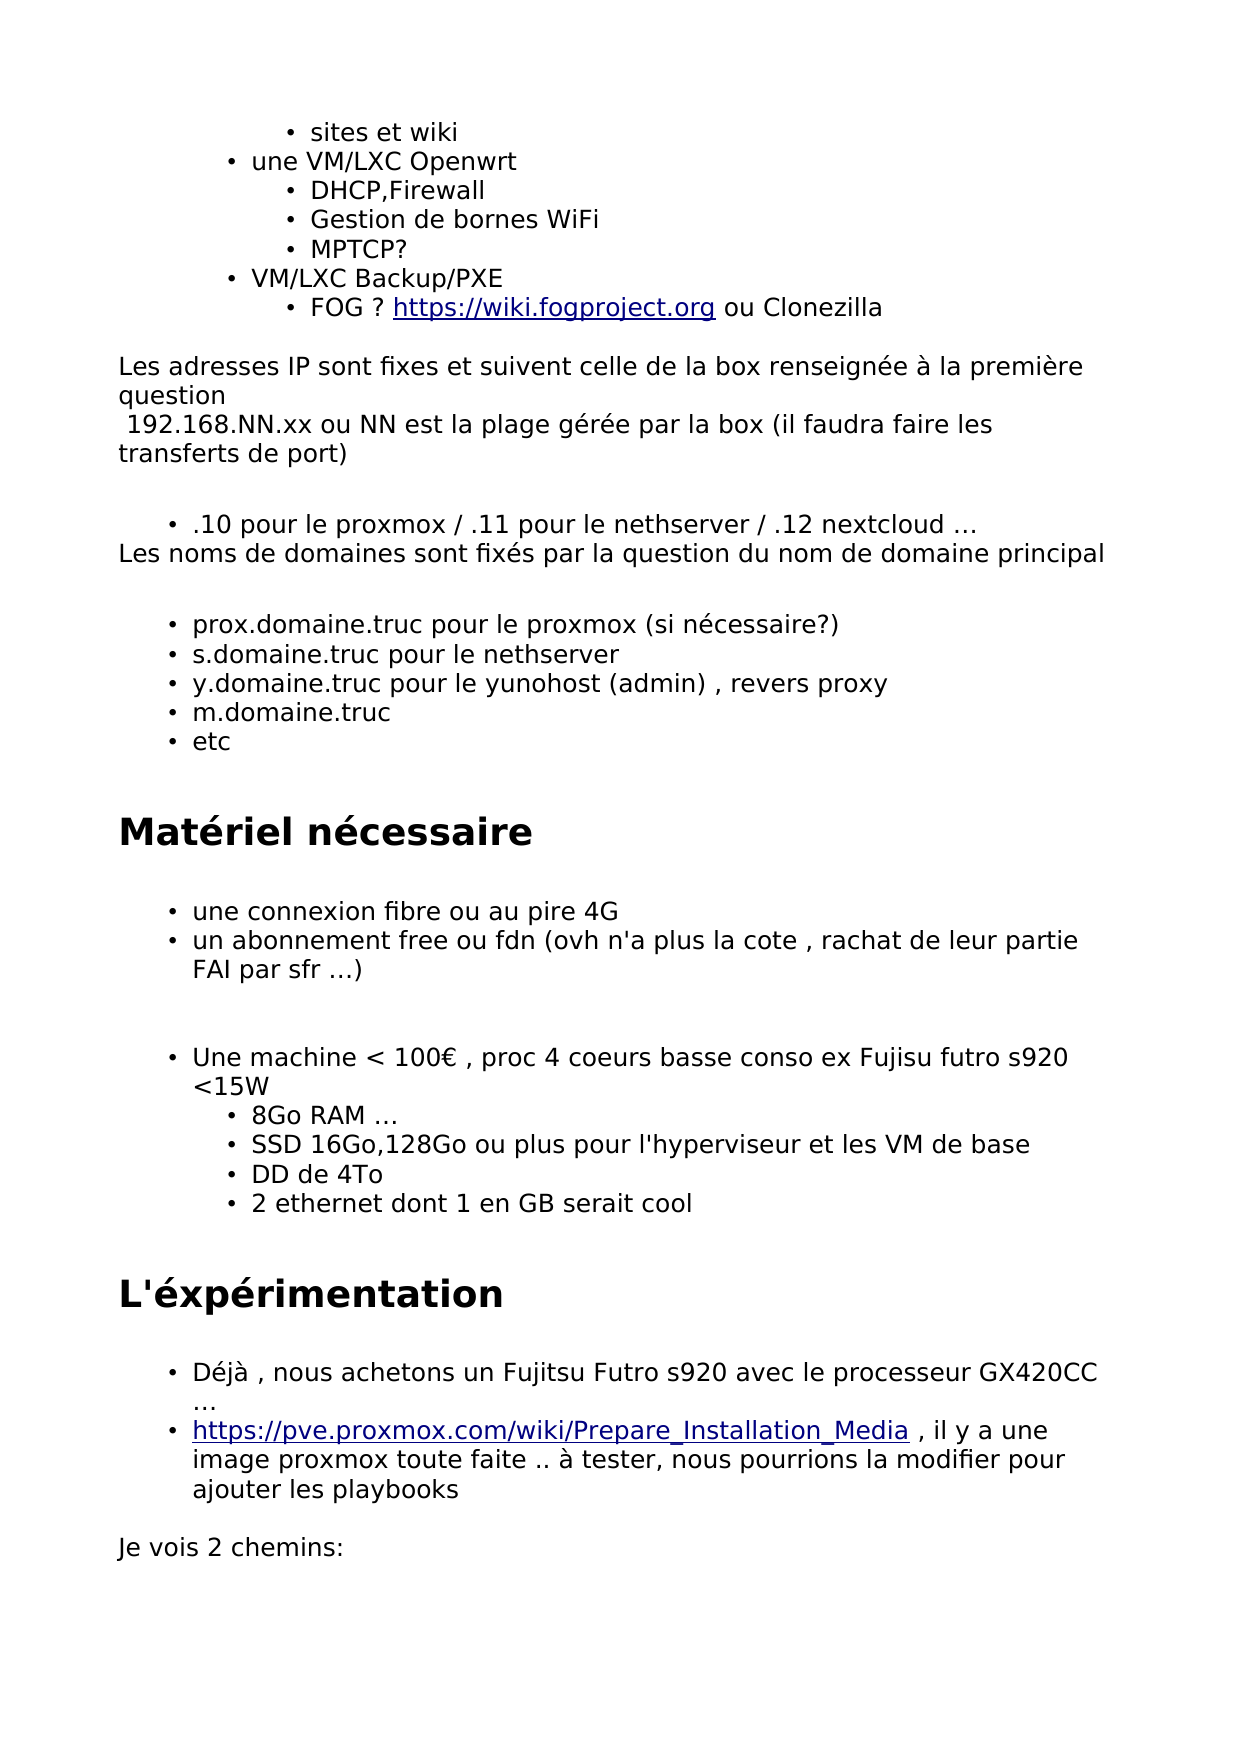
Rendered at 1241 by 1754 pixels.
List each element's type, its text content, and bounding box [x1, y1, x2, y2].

list .10 pour le proxmox / .11 pour le nethserver / .12 nextcloud … [177, 510, 1122, 539]
list sites et wiki [295, 118, 1122, 147]
subtitle Matériel nécessaire [118, 811, 1122, 855]
text Les adresses IP sont fixes et suivent celle de la box renseignée à la première question 192.168.NN.xx ou NN est la plage gérée par la box (il faudra faire les transferts de port) [118, 352, 1122, 468]
list m.domaine.truc [177, 698, 1122, 727]
list Une machine < 100€ , proc 4 coeurs basse conso ex Fujisu futro s920 <15W [177, 1043, 1122, 1101]
list https://pve.proxmox.com/wiki/Prepare_Installation_Media , il y a une image proxmox toute faite .. à tester, nous pourrions la modifier pour ajouter les playbooks [177, 1417, 1122, 1504]
list 2 ethernet dont 1 en GB serait cool [236, 1189, 1122, 1218]
list 8Go RAM … [236, 1101, 1122, 1131]
list Déjà , nous achetons un Fujitsu Futro s920 avec le processeur GX420CC … [177, 1358, 1122, 1417]
list DHCP,Firewall [295, 176, 1122, 206]
list une connexion fibre ou au pire 4G [177, 897, 1122, 926]
list une VM/LXC Openwrt [236, 147, 1122, 176]
list s.domaine.truc pour le nethserver [177, 640, 1122, 669]
list etc [177, 727, 1122, 757]
list Gestion de bornes WiFi [295, 206, 1122, 235]
list prox.domaine.truc pour le proxmox (si nécessaire?) [177, 611, 1122, 640]
list VM/LXC Backup/PXE [236, 264, 1122, 293]
list SSD 16Go,128Go ou plus pour l'hyperviseur et les VM de base [236, 1131, 1122, 1160]
list FOG ? https://wiki.fogproject.org ou Clonezilla [295, 293, 1122, 322]
text Je vois 2 chemins: [118, 1533, 1122, 1563]
list un abonnement free ou fdn (ovh n'a plus la cote , rachat de leur partie FAI par sfr …) [177, 926, 1122, 984]
list y.domaine.truc pour le yunohost (admin) , revers proxy [177, 669, 1122, 698]
list DD de 4To [236, 1160, 1122, 1189]
list MPTCP? [295, 235, 1122, 264]
subtitle L'éxpérimentation [118, 1273, 1122, 1316]
text Les noms de domaines sont fixés par la question du nom de domaine principal [118, 539, 1122, 569]
